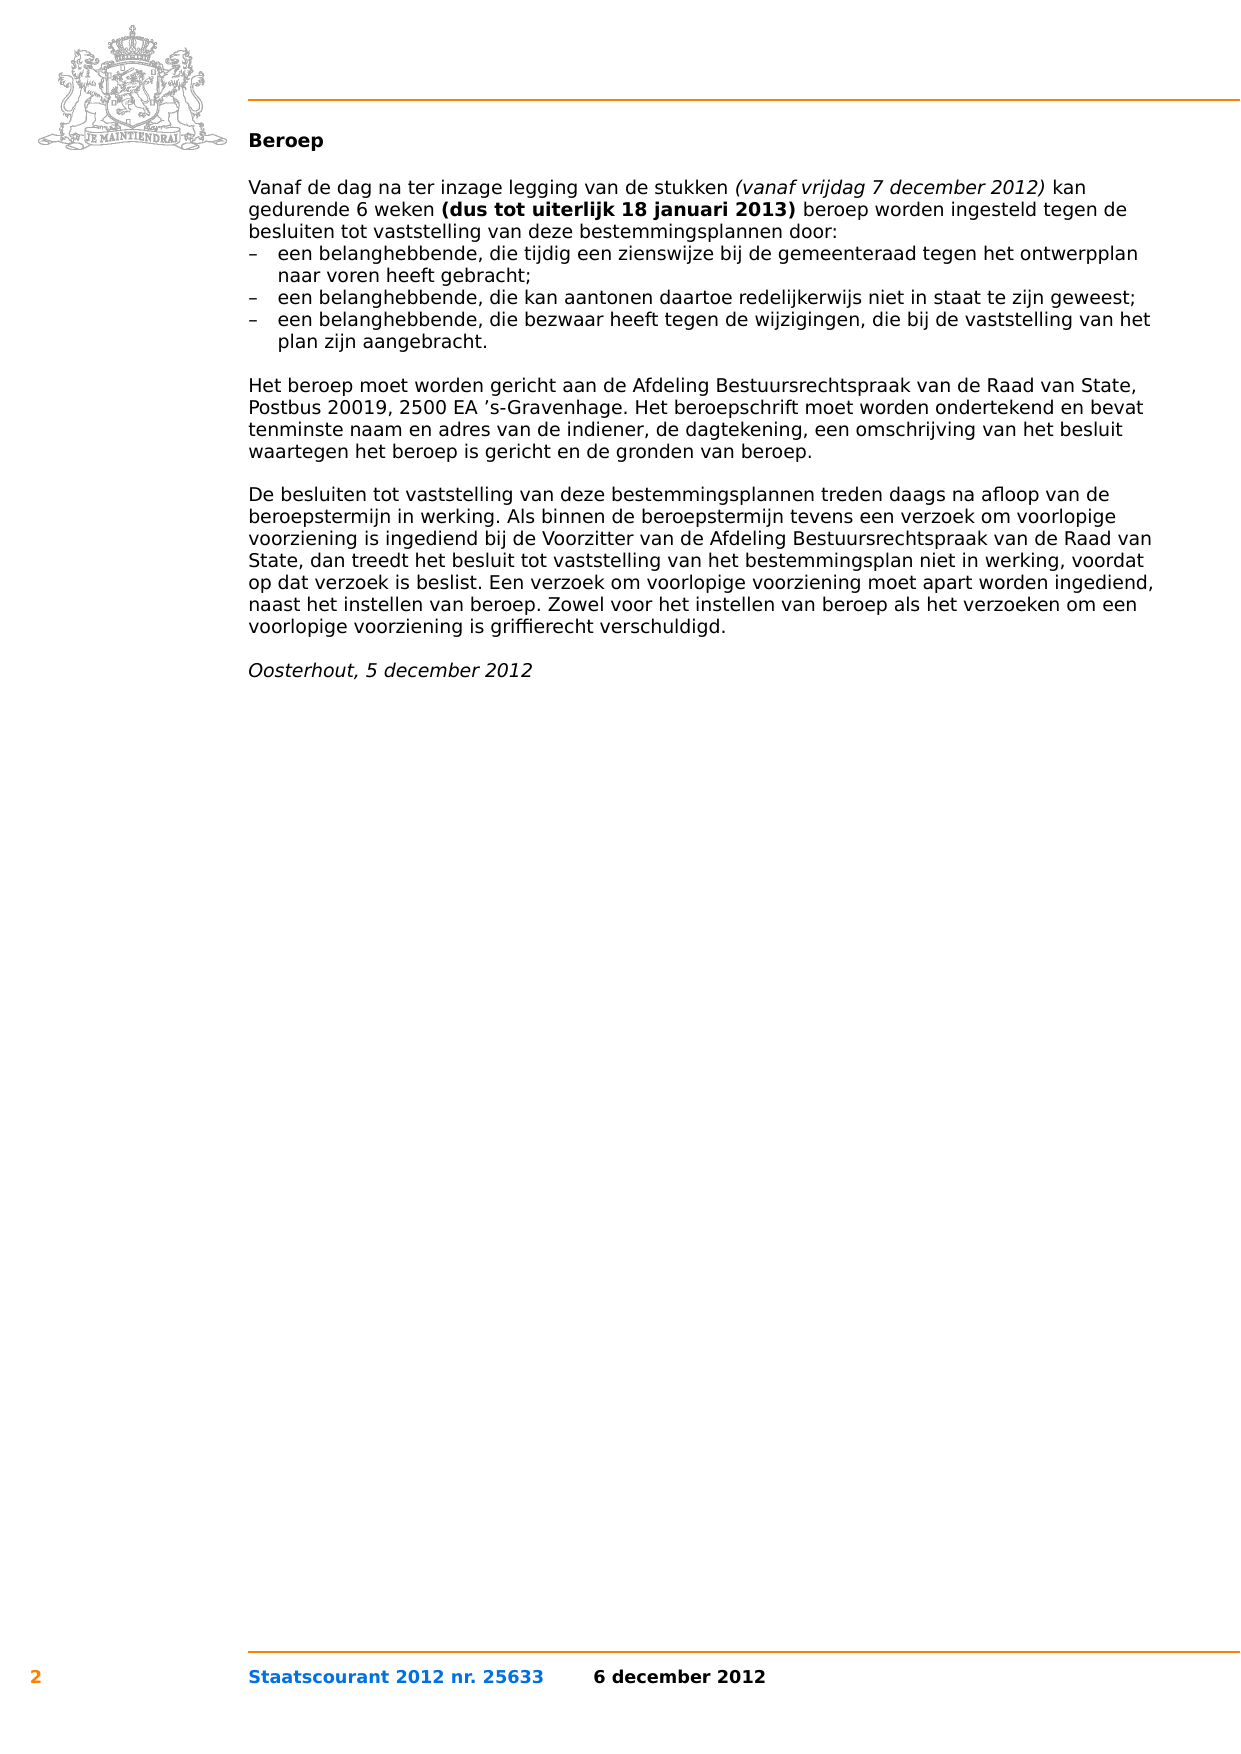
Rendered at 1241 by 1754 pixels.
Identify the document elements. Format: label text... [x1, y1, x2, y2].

text – een belanghebbende, die bezwaar heeft tegen de wijzigingen, die bij de vaststelling van het plan zijn aangebracht. [248, 309, 1163, 353]
picture [38, 25, 227, 150]
text De besluiten tot vaststelling van deze bestemmingsplannen treden daags na afloop van de beroepstermijn in werking. Als binnen de beroepstermijn tevens een verzoek om voorlopige voorziening is ingediend bij de Voorzitter van de Afdeling Bestuursrechtspraak van de Raad van State, dan treedt het besluit tot vaststelling van het bestemmingsplan niet in werking, voordat op dat verzoek is beslist. Een verzoek om voorlopige voorziening moet apart worden ingediend, naast het instellen van beroep. Zowel voor het instellen van beroep als het verzoeken om een voorlopige voorziening is griffierecht verschuldigd. [248, 484, 1163, 638]
text – een belanghebbende, die tijdig een zienswijze bij de gemeenteraad tegen het ontwerpplan naar voren heeft gebracht; [248, 243, 1163, 287]
text – een belanghebbende, die kan aantonen daartoe redelijkerwijs niet in staat te zijn geweest; [248, 287, 1163, 309]
text Het beroep moet worden gericht aan de Afdeling Bestuursrechtspraak van de Raad van State, Postbus 20019, 2500 EA ’s-Gravenhage. Het beroepschrift moet worden ondertekend en bevat tenminste naam en adres van de indiener, de dagtekening, een omschrijving van het besluit waartegen het beroep is gericht en de gronden van beroep. [248, 374, 1163, 462]
text Oosterhout, 5 december 2012 [248, 660, 1163, 682]
text Vanaf de dag na ter inzage legging van de stukken (vanaf vrijdag 7 december 2012) kan gedurende 6 weken (dus tot uiterlijk 18 januari 2013) beroep worden ingesteld tegen de besluiten tot vaststelling van deze bestemmingsplannen door: [248, 177, 1163, 243]
subtitle Beroep [248, 130, 1163, 152]
